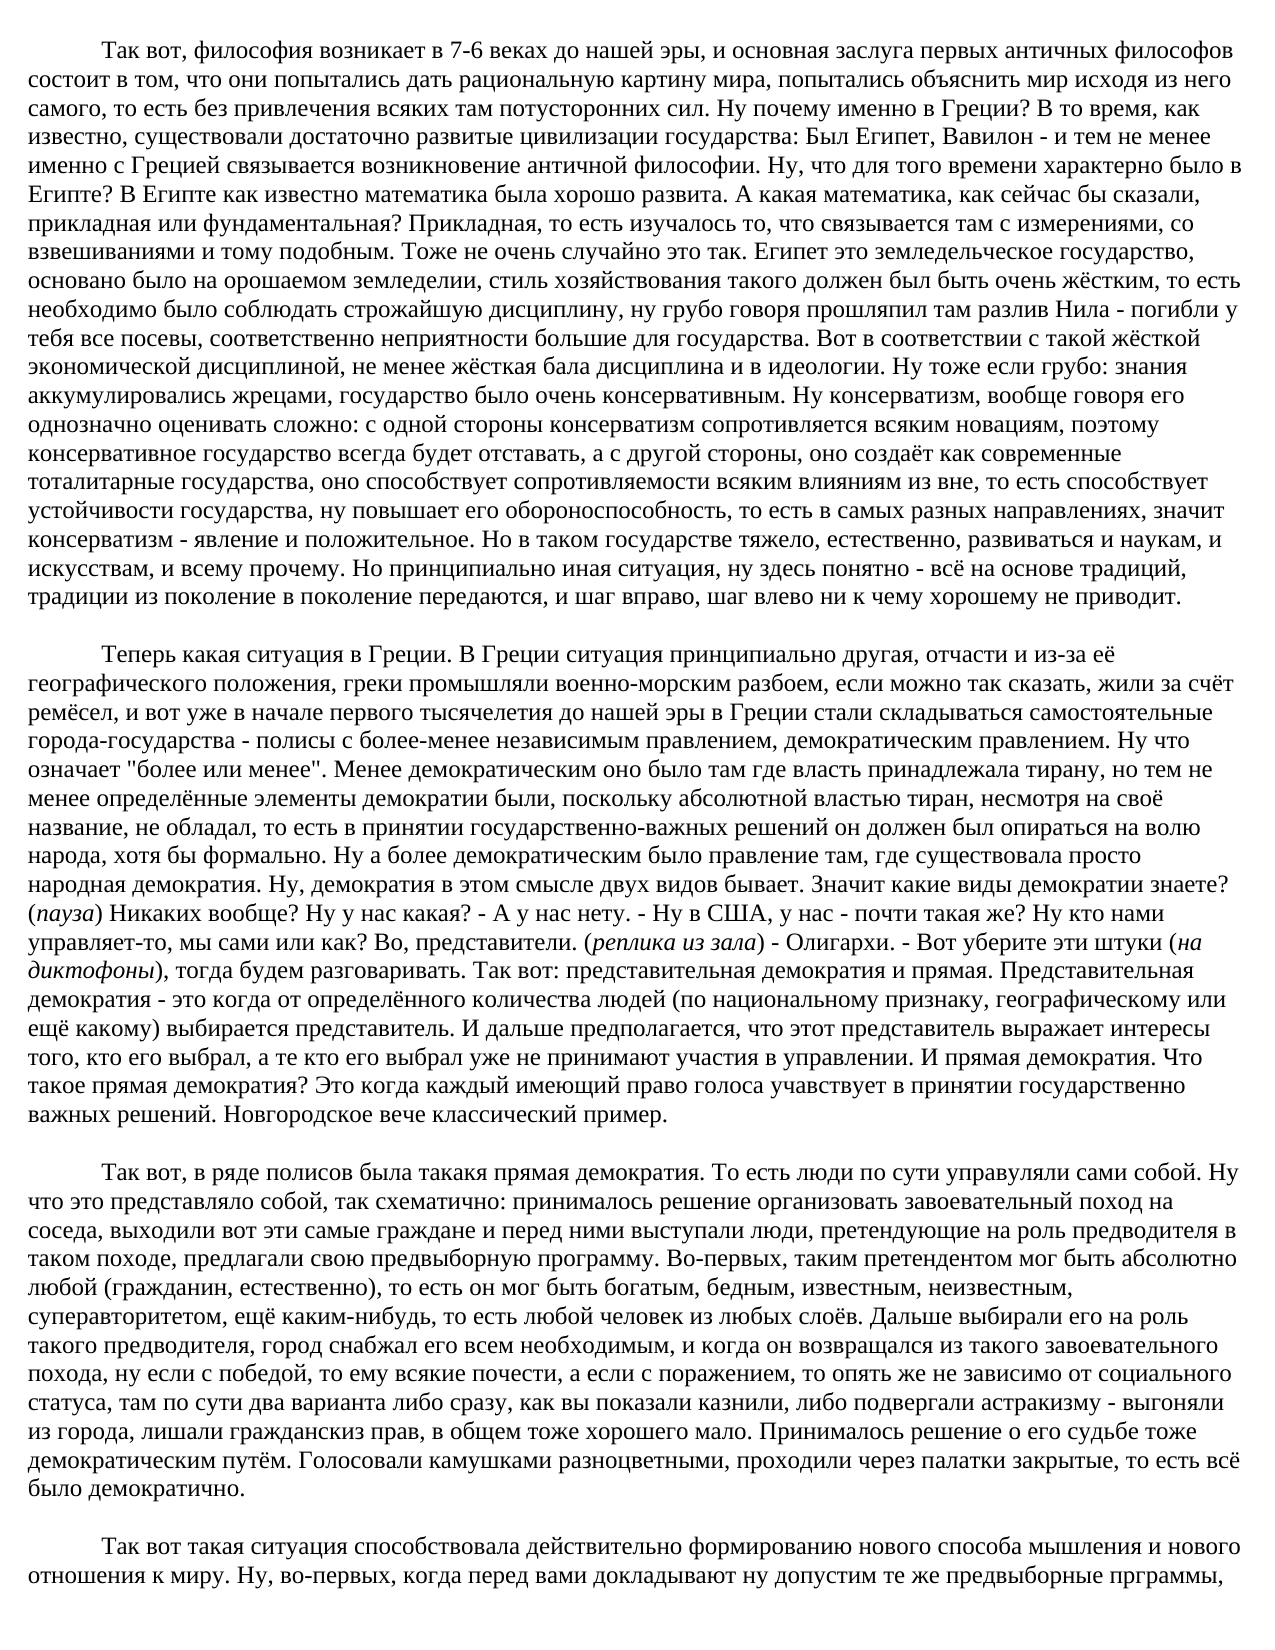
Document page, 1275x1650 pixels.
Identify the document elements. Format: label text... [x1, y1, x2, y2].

text Так вот, философия возникает в 7-6 веках до нашей эры, и основная заслуга первых античных философов состоит в том, что они попытались дать рациональную картину мира, попытались объяснить мир исходя из него самого, то есть без привлечения всяких там потусторонних сил. Ну почему именно в Греции? В то время, как известно, существовали достаточно развитые цивилизации государства: Был Египет, Вавилон - и тем не менее именно с Грецией связывается возникновение античной философии. Ну, что для того времени характерно было в Египте? В Египте как известно математика была хорошо развита. А какая математика, как сейчас бы сказали, прикладная или фундаментальная? Прикладная, то есть изучалось то, что связывается там с измерениями, со взвешиваниями и тому подобным. Тоже не очень случайно это так. Египет это земледельческое государство, основано было на орошаемом земледелии, стиль хозяйствования такого должен был быть очень жёстким, то есть необходимо было соблюдать строжайшую дисциплину, ну грубо говоря прошляпил там разлив Нила - погибли у тебя все посевы, соответственно неприятности большие для государства. Вот в соответствии с такой жёсткой экономической дисциплиной, не менее жёсткая бала дисциплина и в идеологии. Ну тоже если грубо: знания аккумулировались жрецами, государство было очень консервативным. Ну консерватизм, вообще говоря его однозначно оценивать сложно: с одной стороны консерватизм сопротивляется всяким новациям, поэтому консервативное государство всегда будет отставать, а с другой стороны, оно создаёт как современные тоталитарные государства, оно способствует сопротивляемости всяким влияниям из вне, то есть способствует устойчивости государства, ну повышает его обороноспособность, то есть в самых разных направлениях, значит консерватизм - явление и положительное. Но в таком государстве тяжело, естественно, развиваться и наукам, и искусствам, и всему прочему. Но принципиально иная ситуация, ну здесь понятно - всё на основе традиций, традиции из поколение в поколение передаются, и шаг вправо, шаг влево ни к чему хорошему не приводит. [28, 35, 1244, 610]
text Так вот такая ситуация способствовала действительно формированию нового способа мышления и нового отношения к миру. Ну, во-первых, когда перед вами докладывают ну допустим те же предвыборные прграммы, [28, 1531, 1244, 1589]
text Теперь какая ситуация в Греции. В Греции ситуация принципиально другая, отчасти и из-за её географического положения, греки промышляли военно-морским разбоем, если можно так сказать, жили за счёт ремёсел, и вот уже в начале первого тысячелетия до нашей эры в Греции стали складываться самостоятельные города-государства - полисы с более-менее независимым правлением, демократическим правлением. Ну что означает "более или менее". Менее демократическим оно было там где власть принадлежала тирану, но тем не менее определённые элементы демократии были, поскольку абсолютной властью тиран, несмотря на своё название, не обладал, то есть в принятии государственно-важных решений он должен был опираться на волю народа, хотя бы формально. Ну а более демократическим было правление там, где существовала просто народная демократия. Ну, демократия в этом смысле двух видов бывает. Значит какие виды демократии знаете? (пауза) Никаких вообще? Ну у нас какая? - А у нас нету. - Ну в США, у нас - почти такая же? Ну кто нами управляет-то, мы сами или как? Во, представители. (реплика из зала) - Олигархи. - Вот уберите эти штуки (на диктофоны), тогда будем разговаривать. Так вот: представительная демократия и прямая. Представительная демократия - это когда от определённого количества людей (по национальному признаку, географическому или ещё какому) выбирается представитель. И дальше предполагается, что этот представитель выражает интересы того, кто его выбрал, а те кто его выбрал уже не принимают участия в управлении. И прямая демократия. Что такое прямая демократия? Это когда каждый имеющий право голоса учавствует в принятии государственно важных решений. Новгородское вече классический пример. [28, 639, 1244, 1128]
text Так вот, в ряде полисов была такакя прямая демократия. То есть люди по сути управуляли сами собой. Ну что это представляло собой, так схематично: принималось решение организовать завоевательный поход на соседа, выходили вот эти самые граждане и перед ними выступали люди, претендующие на роль предводителя в таком походе, предлагали свою предвыборную программу. Во-первых, таким претендентом мог быть абсолютно любой (гражданин, естественно), то есть он мог быть богатым, бедным, известным, неизвестным, суперавторитетом, ещё каким-нибудь, то есть любой человек из любых слоёв. Дальше выбирали его на роль такого предводителя, город снабжал его всем необходимым, и когда он возвращался из такого завоевательного похода, ну если с победой, то ему всякие почести, а если с поражением, то опять же не зависимо от социального статуса, там по сути два варианта либо сразу, как вы показали казнили, либо подвергали астракизму - выгоняли из города, лишали гражданскиз прав, в общем тоже хорошего мало. Принималось решение о его судьбе тоже демократическим путём. Голосовали камушками разноцветными, проходили через палатки закрытые, то есть всё было демократично. [28, 1157, 1244, 1502]
